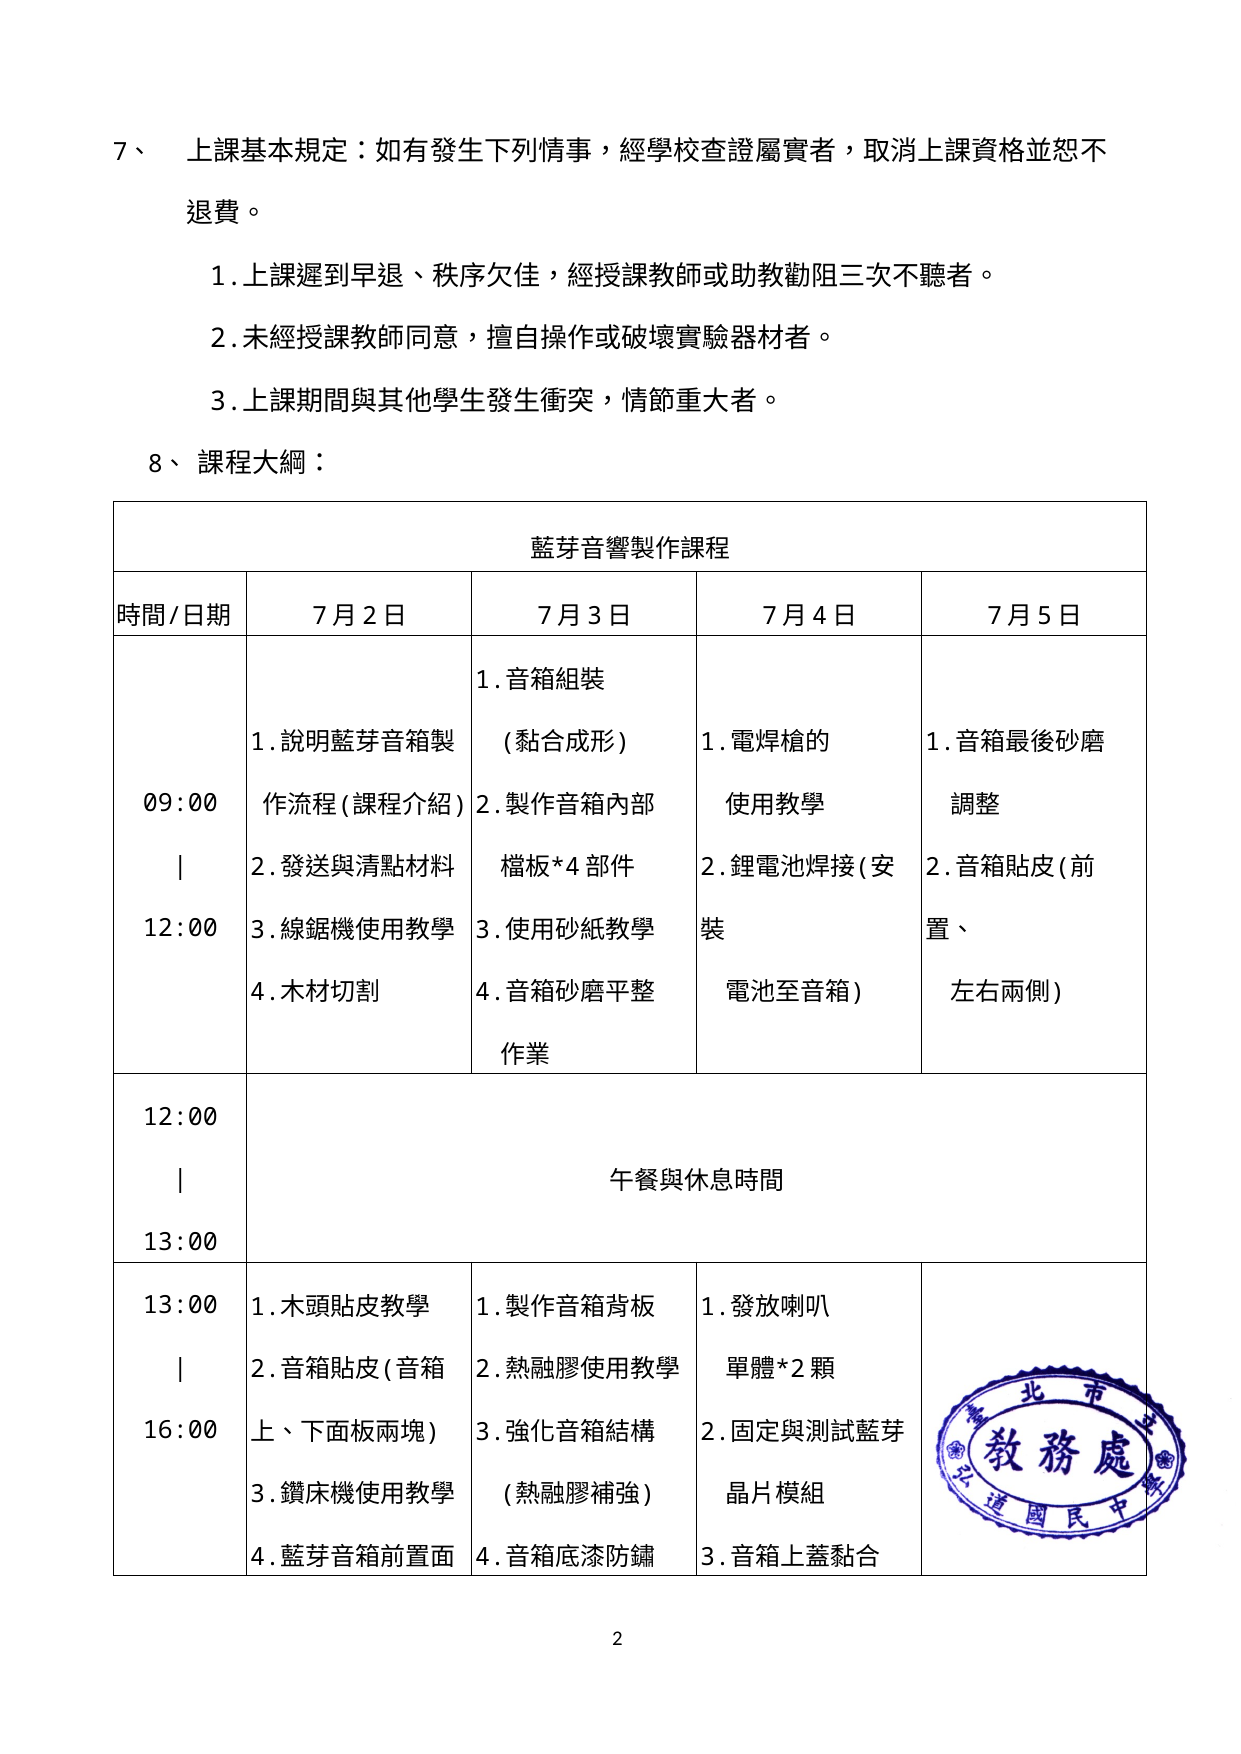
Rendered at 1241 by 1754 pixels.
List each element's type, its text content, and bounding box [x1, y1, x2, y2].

table_cell 時間/日期 [114, 572, 246, 634]
table_cell 1.製作音箱背板 2.熱融膠使用教學 3.強化音箱結構 (熱融膠補強) 4.音箱底漆防鏽 [472, 1263, 696, 1575]
text 2.未經授課教師同意，擅自操作或破壞實驗器材者。 [112, 294, 1122, 357]
text 3.上課期間與其他學生發生衝突，情節重大者。 [112, 357, 1122, 419]
table_cell [922, 1263, 1146, 1575]
table_cell 09:00 | 12:00 [114, 636, 246, 1073]
table_cell 1.說明藍芽音箱製 作流程(課程介紹) 2.發送與清點材料 3.線鋸機使用教學 4.木材切割 [247, 636, 471, 1073]
table_cell 7月3日 [472, 572, 696, 634]
list 課程大綱： [148, 419, 1122, 482]
table_cell 1.音箱最後砂磨 調整 2.音箱貼皮(前置、 左右兩側) [922, 636, 1146, 1073]
table_cell 1.發放喇叭 單體*2顆 2.固定與測試藍芽 晶片模組 3.音箱上蓋黏合 [697, 1263, 921, 1575]
table_cell 13:00 | 16:00 [114, 1263, 246, 1575]
table_cell 7月5日 [922, 572, 1146, 634]
table_cell 1.音箱組裝 (黏合成形) 2.製作音箱內部 檔板*4部件 3.使用砂紙教學 4.音箱砂磨平整 作業 [472, 636, 696, 1073]
table_header 藍芽音響製作課程 [114, 502, 1146, 571]
list 上課基本規定：如有發生下列情事，經學校查證屬實者，取消上課資格並恕不退費。 [112, 107, 1122, 232]
table_cell 1.電焊槍的 使用教學 2.鋰電池焊接(安裝 電池至音箱) [697, 636, 921, 1073]
table_cell 12:00 | 13:00 [114, 1074, 246, 1262]
table_cell 7月4日 [697, 572, 921, 634]
table_cell 午餐與休息時間 [247, 1074, 1146, 1262]
text 1.上課遲到早退、秩序欠佳，經授課教師或助教勸阻三次不聽者。 [112, 232, 1122, 294]
table_cell 1.木頭貼皮教學 2.音箱貼皮(音箱上、下面板兩塊) 3.鑽床機使用教學 4.藍芽音箱前置面 [247, 1263, 471, 1575]
table_cell 7月2日 [247, 572, 471, 634]
